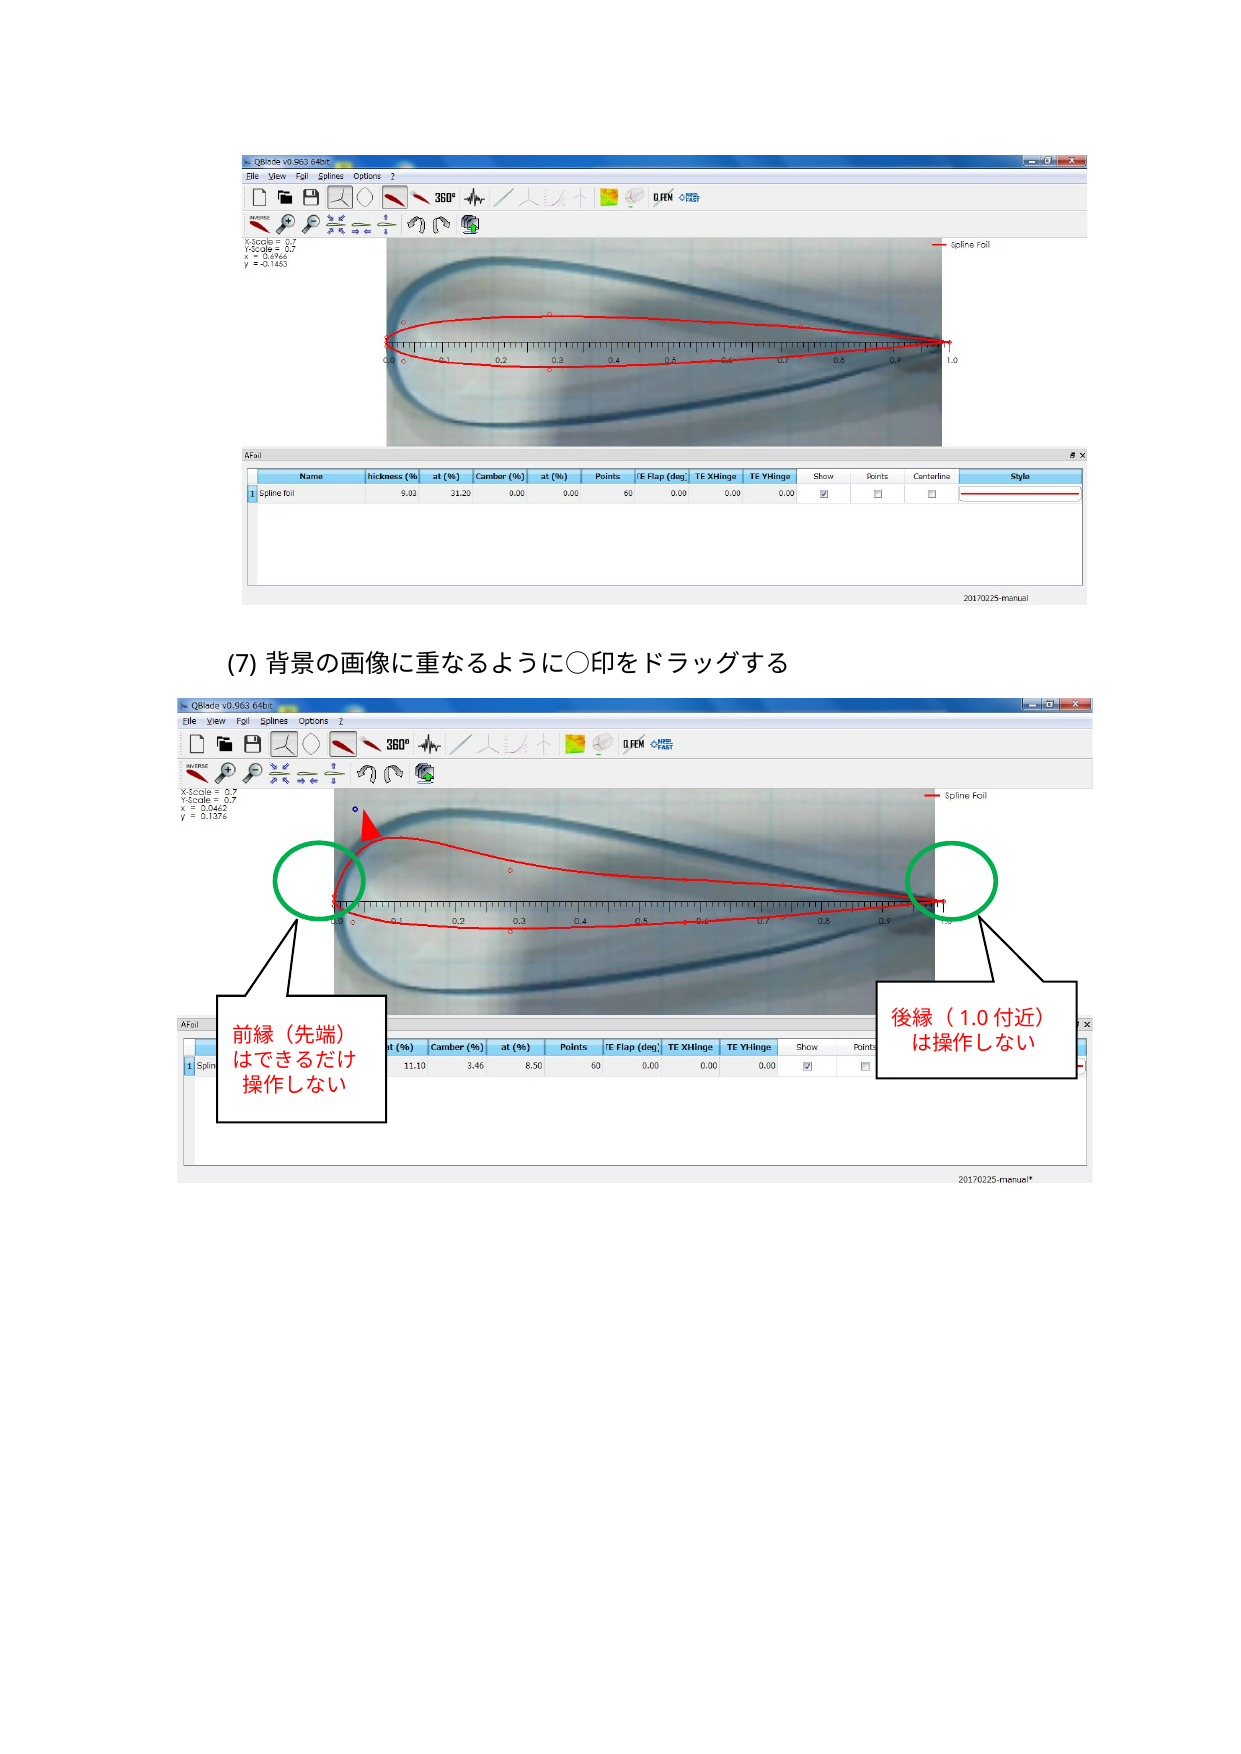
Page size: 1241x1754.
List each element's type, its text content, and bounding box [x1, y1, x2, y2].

list 背景の画像に重なるように○印をドラッグする [227, 619, 1152, 682]
